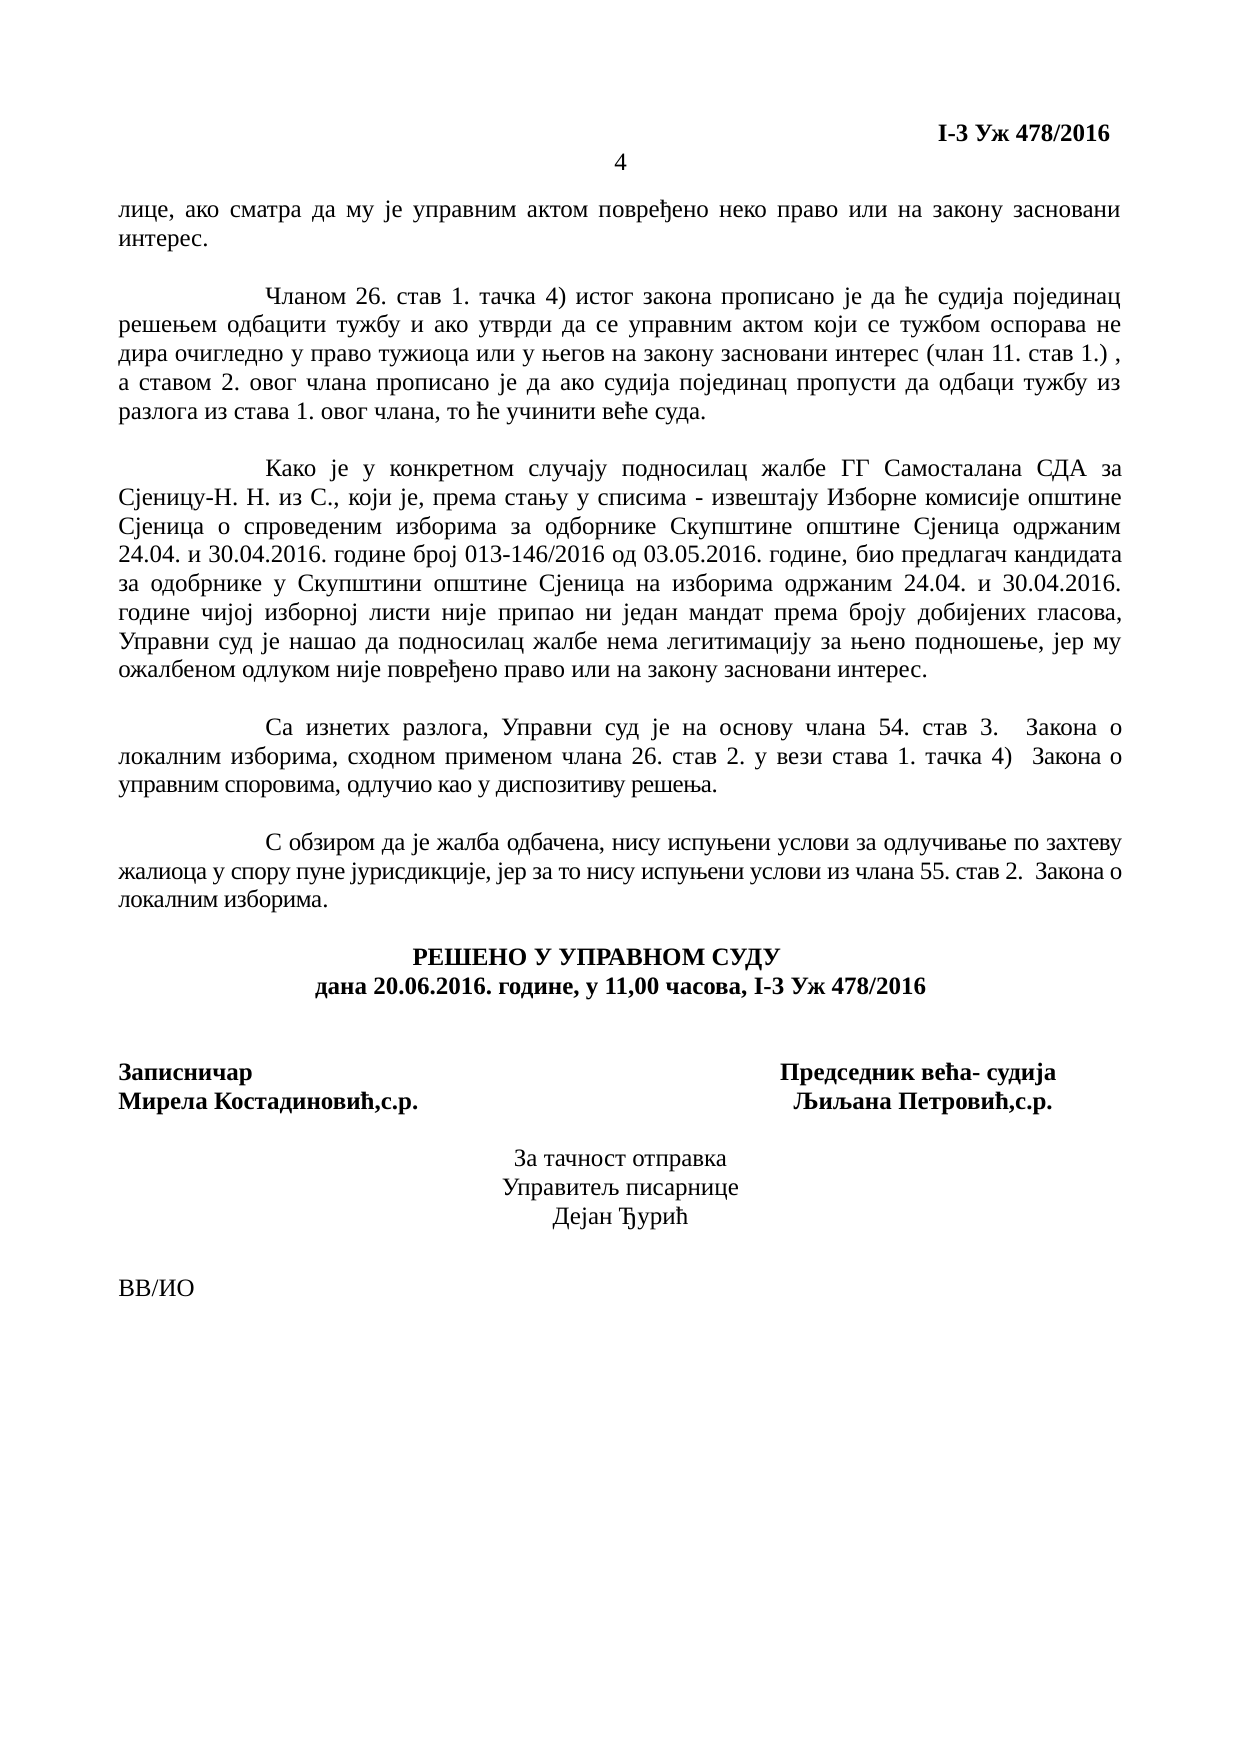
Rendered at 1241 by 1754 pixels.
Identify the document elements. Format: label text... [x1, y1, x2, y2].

text Дејан Ђурић [118, 1201, 1122, 1229]
text дана 20.06.2016. године, у 11,00 часова, I-3 Уж 478/2016 [118, 971, 1122, 999]
text Чланом 26. став 1. тачка 4) истог закона прописано је да ће судија појединац решењем одбацити тужбу и ако утврди да се управним актом који се тужбом оспорава не дира очигледно у право тужиоца или у његов на закону засновани интерес (члан 11. став 1.) , а ставом 2. овог члана прописано је да ако судија појединац пропусти да одбаци тужбу из разлога из става 1. овог члана, то ће учинити веће суда. [118, 281, 1122, 424]
text ВВ/ИО [118, 1273, 1122, 1301]
text лице, ако сматра да му је управним актом повређено неко право или на закону засновани интерес. [118, 194, 1122, 252]
text Мирела Костадиновић,с.р. Љиљана Петровић,с.р. [118, 1086, 1122, 1114]
text За тачност отправка [118, 1143, 1122, 1172]
text С обзиром да је жалба одбачена, нису испуњени услови за одлучивање по захтеву жалиоца у спору пуне јурисдикције, јер за то нису испуњени услови из члана 55. став 2. Закона о локалним изборима. [118, 827, 1122, 913]
text Управитељ писарнице [118, 1172, 1122, 1201]
text Како је у конкретном случају подносилац жалбе ГГ Самосталана СДА за Сјеницу-Н. Н. из С., који је, према стању у списима - извештају Изборне комисије општине Сјеница о спроведеним изборима за одборнике Скупштине општине Сјеница одржаним 24.04. и 30.04.2016. године број 013-146/2016 од 03.05.2016. године, био предлагач кандидата за одобрнике у Скупштини општине Сјеница на изборима одржаним 24.04. и 30.04.2016. године чијој изборној листи није припао ни један мандат према броју добијених гласова, Управни суд је нашао да подносилац жалбе нема легитимацију за њено подношење, јер му ожалбеном одлуком није повређено право или на закону засновани интерес. [118, 453, 1122, 683]
text РЕШЕНО У УПРАВНОМ СУДУ [118, 942, 1122, 971]
text Са изнетих разлога, Управни суд је на основу члана 54. став 3. Закона о локалним изборима, сходном применом члана 26. став 2. у вези става 1. тачка 4) Закона о управним споровима, одлучио као у диспозитиву решења. [118, 712, 1122, 798]
text Записничар Председник већа- судија [118, 1057, 1122, 1086]
